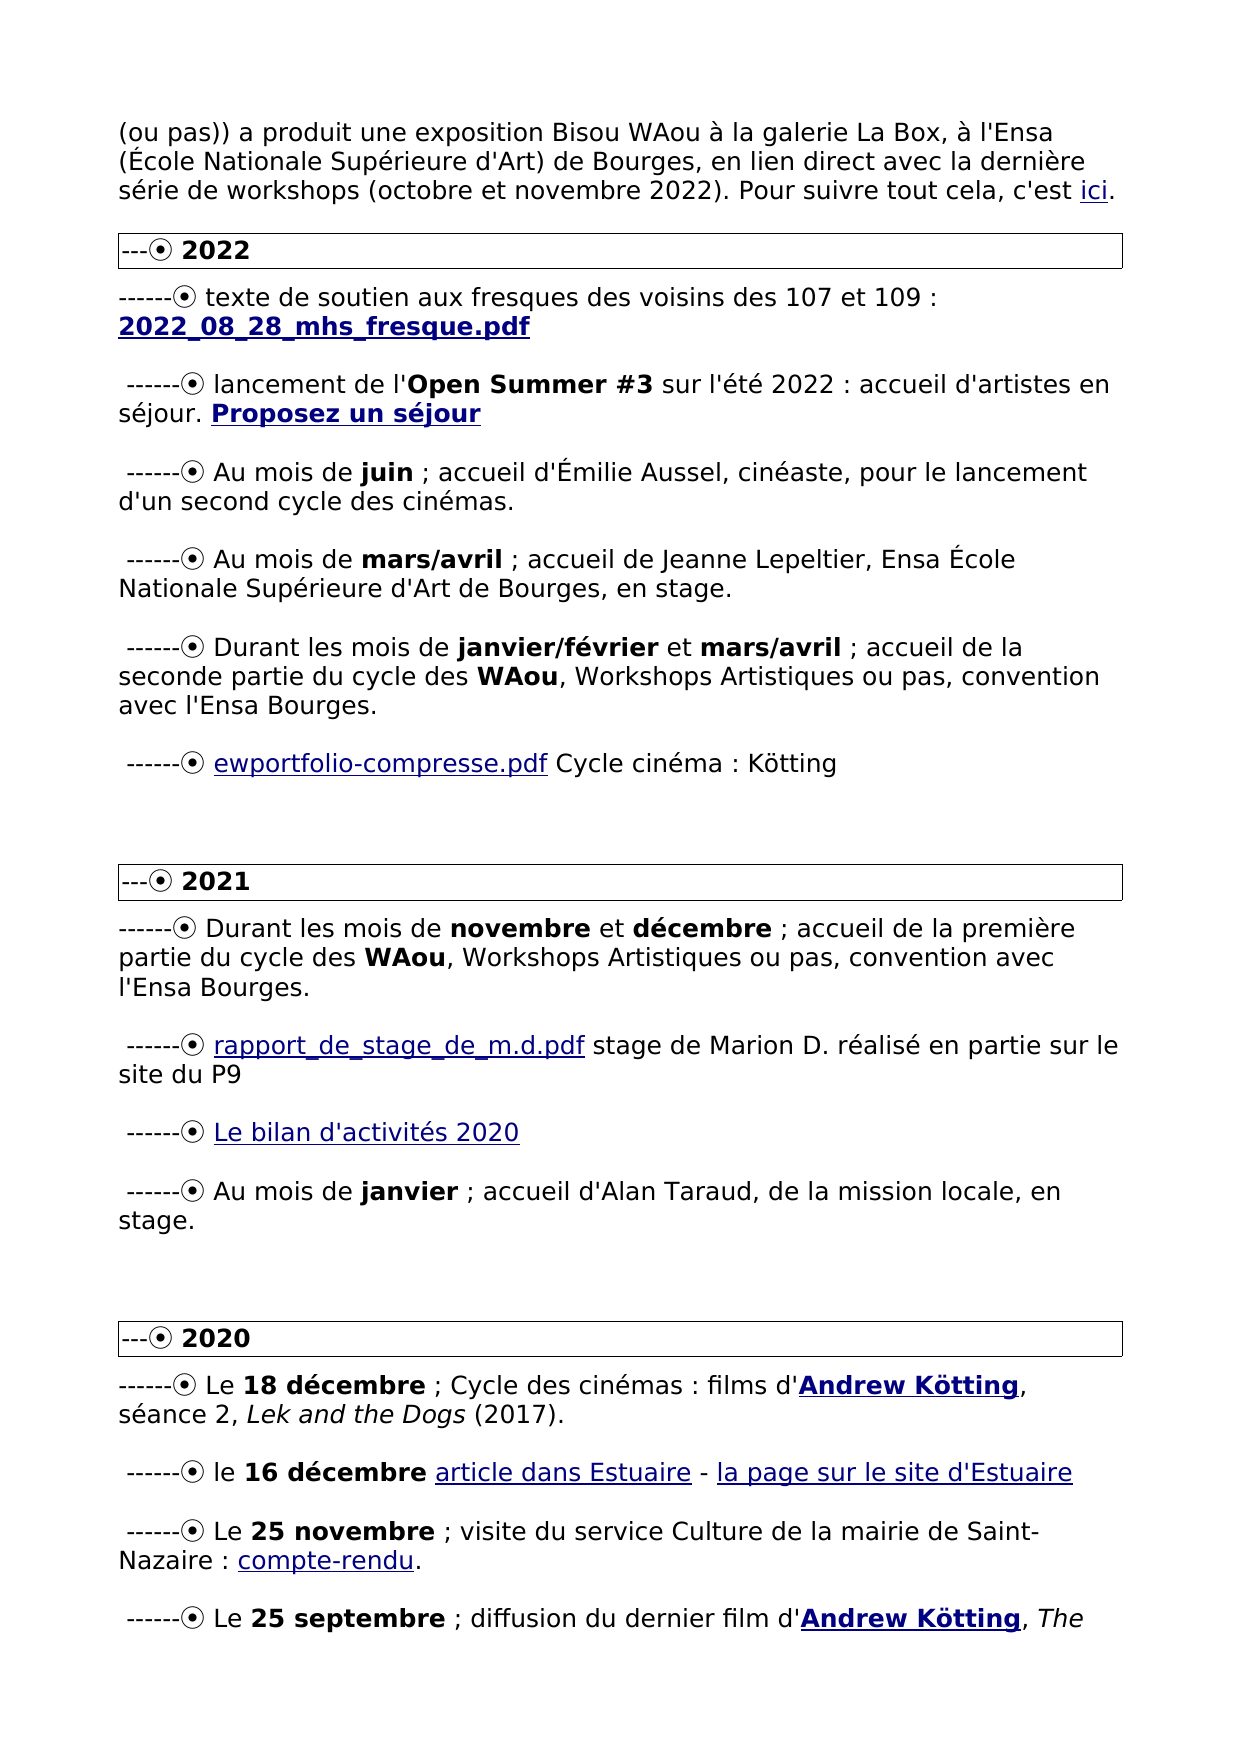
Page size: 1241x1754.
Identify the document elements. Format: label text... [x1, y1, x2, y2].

text ------⦿ texte de soutien aux fresques des voisins des 107 et 109 : 2022_08_28_mhs_fresque.pdf ------⦿ lancement de l'Open Summer #3 sur l'été 2022 : accueil d'artistes en séjour. Proposez un séjour ------⦿ Au mois de juin ; accueil d'Émilie Aussel, cinéaste, pour le lancement d'un second cycle des cinémas. ------⦿ Au mois de mars/avril ; accueil de Jeanne Lepeltier, Ensa École Nationale Supérieure d'Art de Bourges, en stage. ------⦿ Durant les mois de janvier/février et mars/avril ; accueil de la seconde partie du cycle des WAou, Workshops Artistiques ou pas, convention avec l'Ensa Bourges. ------⦿ ewportfolio-compresse.pdf Cycle cinéma : Kötting [118, 283, 1122, 837]
text ------⦿ Le 18 décembre ; Cycle des cinémas : films d'Andrew Kötting, séance 2, Lek and the Dogs (2017). ------⦿ le 16 décembre article dans Estuaire - la page sur le site d'Estuaire ------⦿ Le 25 novembre ; visite du service Culture de la mairie de Saint-Nazaire : compte-rendu. ------⦿ Le 25 septembre ; diffusion du dernier film d'Andrew Kötting, The [118, 1371, 1122, 1633]
text (ou pas)) a produit une exposition Bisou WAou à la galerie La Box, à l'Ensa (École Nationale Supérieure d'Art) de Bourges, en lien direct avec la dernière série de workshops (octobre et novembre 2022). Pour suivre tout cela, c'est ici. [118, 118, 1122, 206]
table_header ---⦿ 2020 [119, 1322, 1122, 1356]
table_header ---⦿ 2022 [119, 234, 1122, 268]
table_header ---⦿ 2021 [119, 865, 1122, 899]
text ------⦿ Durant les mois de novembre et décembre ; accueil de la première partie du cycle des WAou, Workshops Artistiques ou pas, convention avec l'Ensa Bourges. ------⦿ rapport_de_stage_de_m.d.pdf stage de Marion D. réalisé en partie sur le site du P9 ------⦿ Le bilan d'activités 2020 ------⦿ Au mois de janvier ; accueil d'Alan Taraud, de la mission locale, en stage. [118, 914, 1122, 1293]
